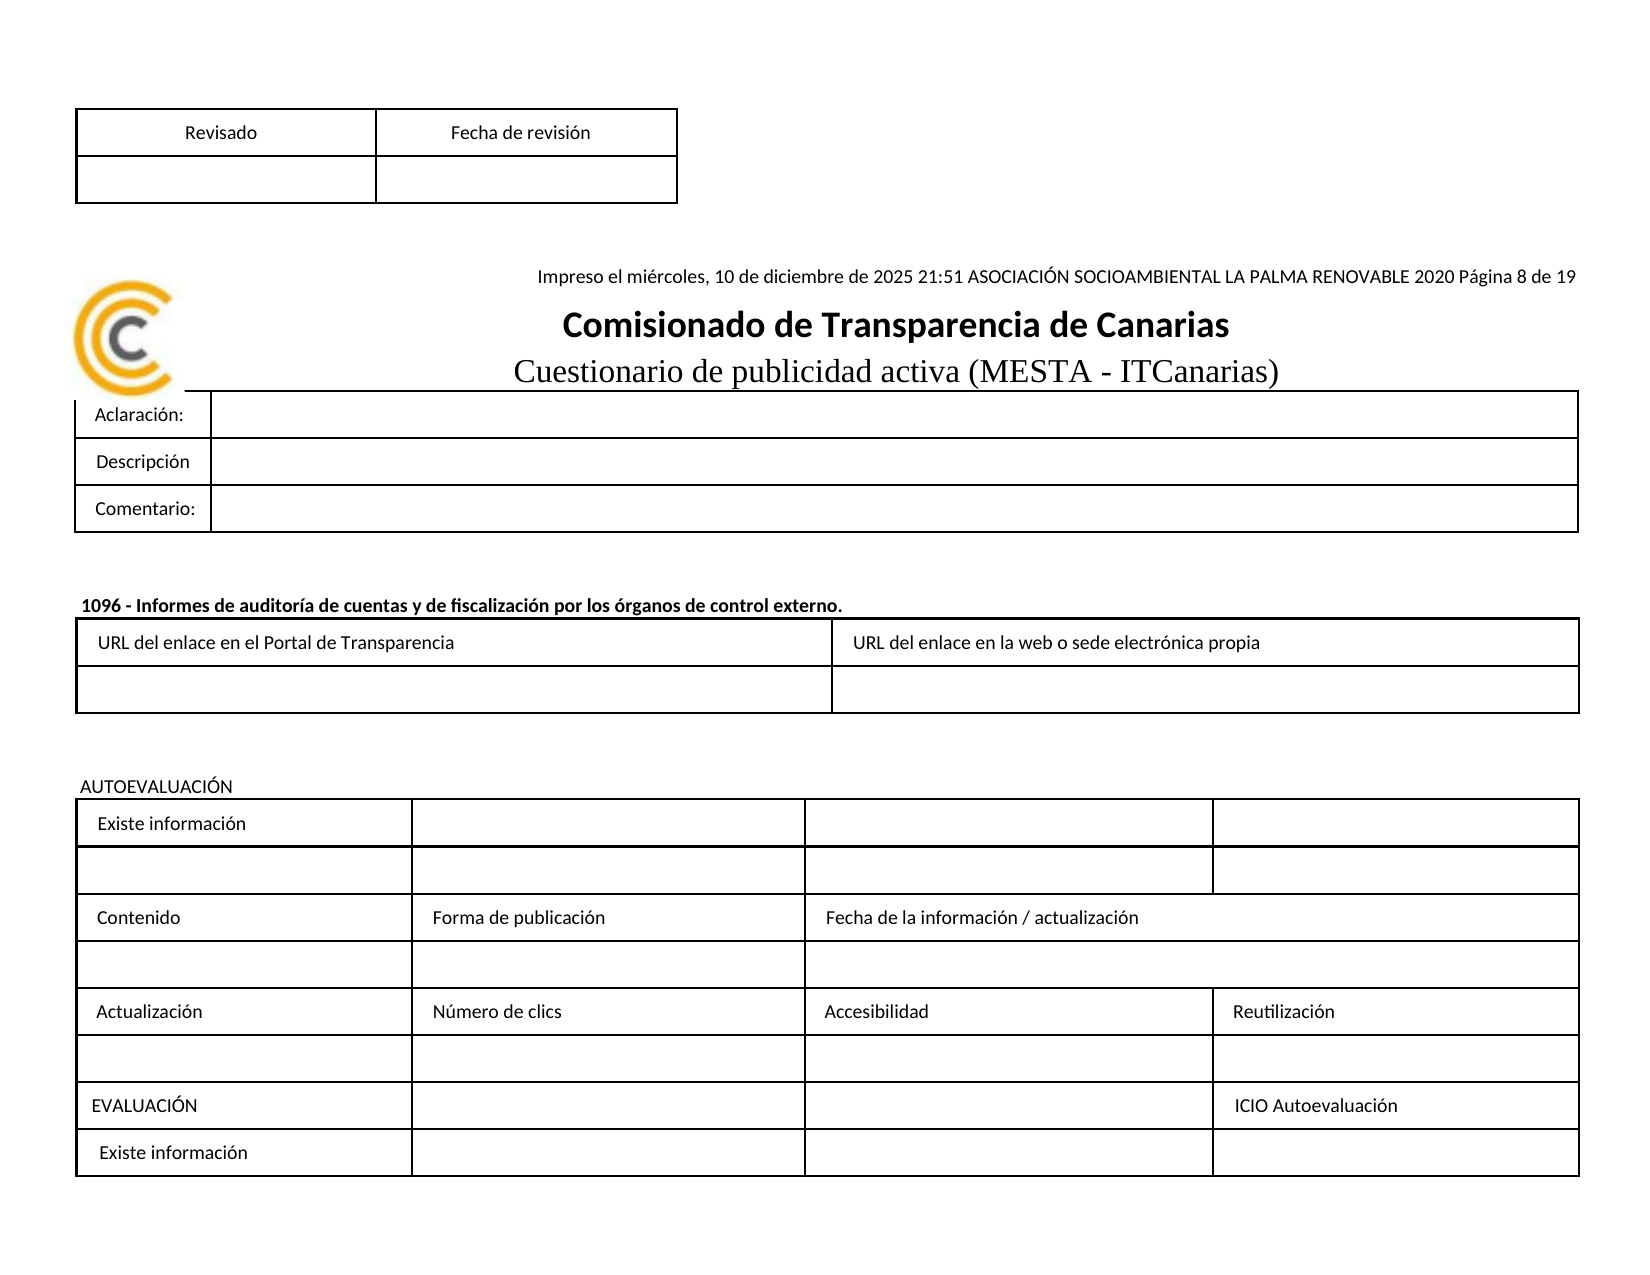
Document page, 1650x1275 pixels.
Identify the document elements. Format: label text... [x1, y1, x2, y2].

table_cell [806, 1130, 1212, 1175]
table_cell Reutilización [1214, 989, 1578, 1034]
table_cell [78, 942, 411, 987]
table_header Existe información [78, 800, 411, 845]
table_header Revisado [78, 110, 375, 155]
table_cell [1214, 848, 1578, 892]
table_cell [78, 1036, 411, 1081]
table_header [1214, 800, 1578, 845]
table_cell [806, 1083, 1212, 1128]
text Impreso el miércoles, 10 de diciembre de 2025 21:51 ASOCIACIÓN SOCIOAMBIENTAL LA PALMA RENOVABLE 2020 Página 8 de 19 [61, 264, 1577, 288]
table_cell Forma de publicación [413, 895, 804, 939]
table_cell [413, 848, 804, 892]
table_cell [78, 848, 411, 892]
table_cell Actualización [78, 989, 411, 1034]
table_header URL del enlace en el Portal de Transparencia [78, 620, 831, 664]
table_cell [413, 1130, 804, 1175]
picture [64, 279, 185, 400]
table_cell Fecha de la información / actualización [806, 895, 1578, 939]
table_cell [833, 667, 1578, 712]
table_cell [78, 667, 831, 712]
table_cell Número de clics [413, 989, 804, 1034]
table_cell Comentario: [76, 486, 210, 531]
table_cell [806, 1036, 1212, 1081]
table_header [413, 800, 804, 845]
table_cell Accesibilidad [806, 989, 1212, 1034]
table_cell [212, 439, 1577, 484]
table_cell [806, 942, 1578, 987]
table_header Fecha de revisión [377, 110, 676, 155]
text Cuestionario de publicidad activa (MESTA - ITCanarias) [185, 351, 1279, 389]
table_cell ICIO Autoevaluación [1214, 1083, 1578, 1128]
table_cell [377, 157, 676, 202]
table_cell EVALUACIÓN [78, 1083, 411, 1128]
table_cell [806, 848, 1212, 892]
table_header Aclaración: [76, 392, 210, 437]
table_cell [413, 1036, 804, 1081]
table_header URL del enlace en la web o sede electrónica propia [833, 620, 1578, 664]
table_header [212, 392, 1577, 437]
table_cell Contenido [78, 895, 411, 939]
table_cell [212, 486, 1577, 531]
table_cell [78, 157, 375, 202]
table_cell Descripción [76, 439, 210, 484]
table_cell [1214, 1036, 1578, 1081]
table_cell [413, 942, 804, 987]
table_cell Existe información [78, 1130, 411, 1175]
text Comisionado de Transparencia de Canarias [185, 301, 1230, 347]
text 1096 - Informes de auditoría de cuentas y de fiscalización por los órganos de control externo. [81, 593, 1579, 617]
table_cell [413, 1083, 804, 1128]
text AUTOEVALUACIÓN [80, 774, 1579, 798]
table_header [806, 800, 1212, 845]
table_cell [1214, 1130, 1578, 1175]
